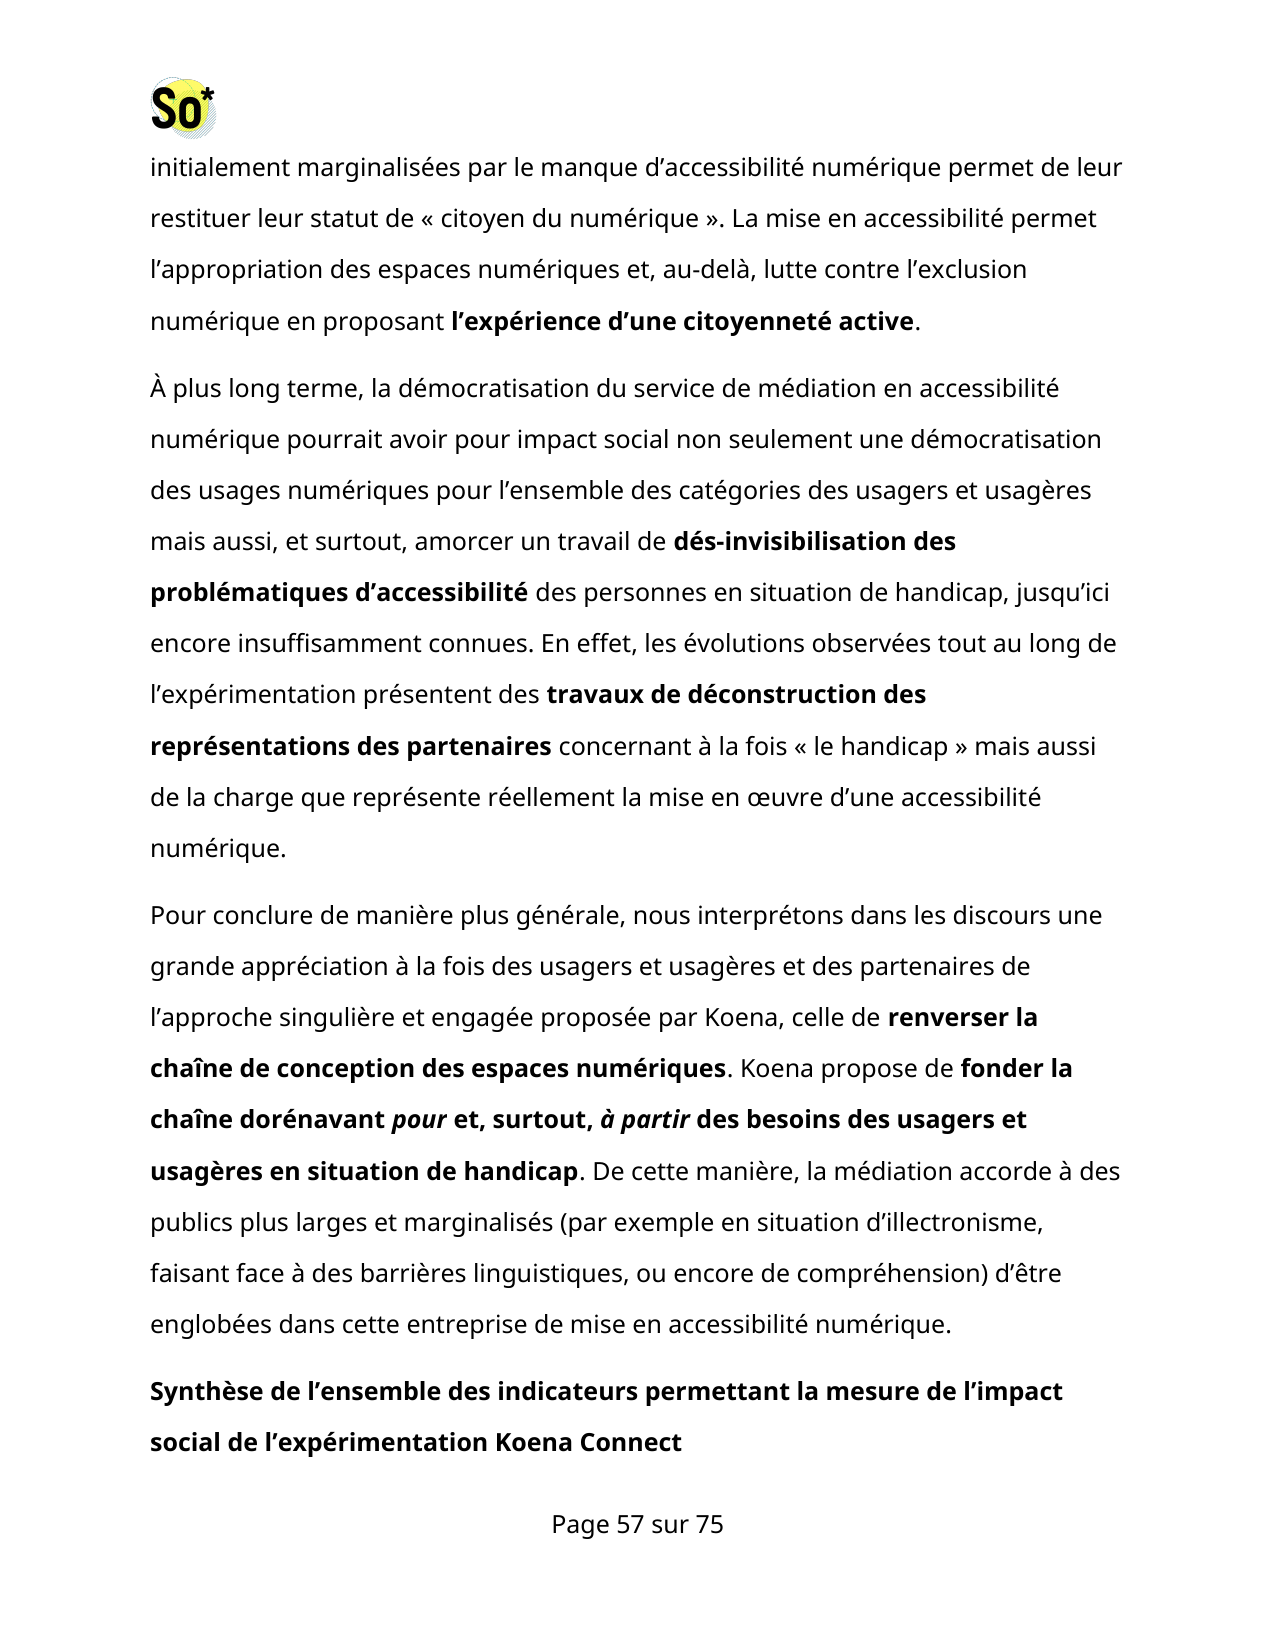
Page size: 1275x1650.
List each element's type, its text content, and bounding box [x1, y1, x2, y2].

text Synthèse de l’ensemble des indicateurs permettant la mesure de l’impact social de l’expérimentation Koena Connect [150, 1374, 1125, 1459]
text Pour conclure de manière plus générale, nous interprétons dans les discours une grande appréciation à la fois des usagers et usagères et des partenaires de l’approche singulière et engagée proposée par Koena, celle de renverser la chaîne de conception des espaces numériques. Koena propose de fonder la chaîne dorénavant pour et, surtout, à partir des besoins des usagers et usagères en situation de handicap. De cette manière, la médiation accorde à des publics plus larges et marginalisés (par exemple en situation d’illectronisme, faisant face à des barrières linguistiques, ou encore de compréhension) d’être englobées dans cette entreprise de mise en accessibilité numérique. [150, 898, 1125, 1340]
text initialement marginalisées par le manque d’accessibilité numérique permet de leur restituer leur statut de « citoyen du numérique ». La mise en accessibilité permet l’appropriation des espaces numériques et, au-delà, lutte contre l’exclusion numérique en proposant l’expérience d’une citoyenneté active. [150, 150, 1125, 337]
picture [150, 75, 217, 142]
text À plus long terme, la démocratisation du service de médiation en accessibilité numérique pourrait avoir pour impact social non seulement une démocratisation des usages numériques pour l’ensemble des catégories des usagers et usagères mais aussi, et surtout, amorcer un travail de dés-invisibilisation des problématiques d’accessibilité des personnes en situation de handicap, jusqu’ici encore insuffisamment connues. En effet, les évolutions observées tout au long de l’expérimentation présentent des travaux de déconstruction des représentations des partenaires concernant à la fois « le handicap » mais aussi de la charge que représente réellement la mise en œuvre d’une accessibilité numérique. [150, 371, 1125, 864]
